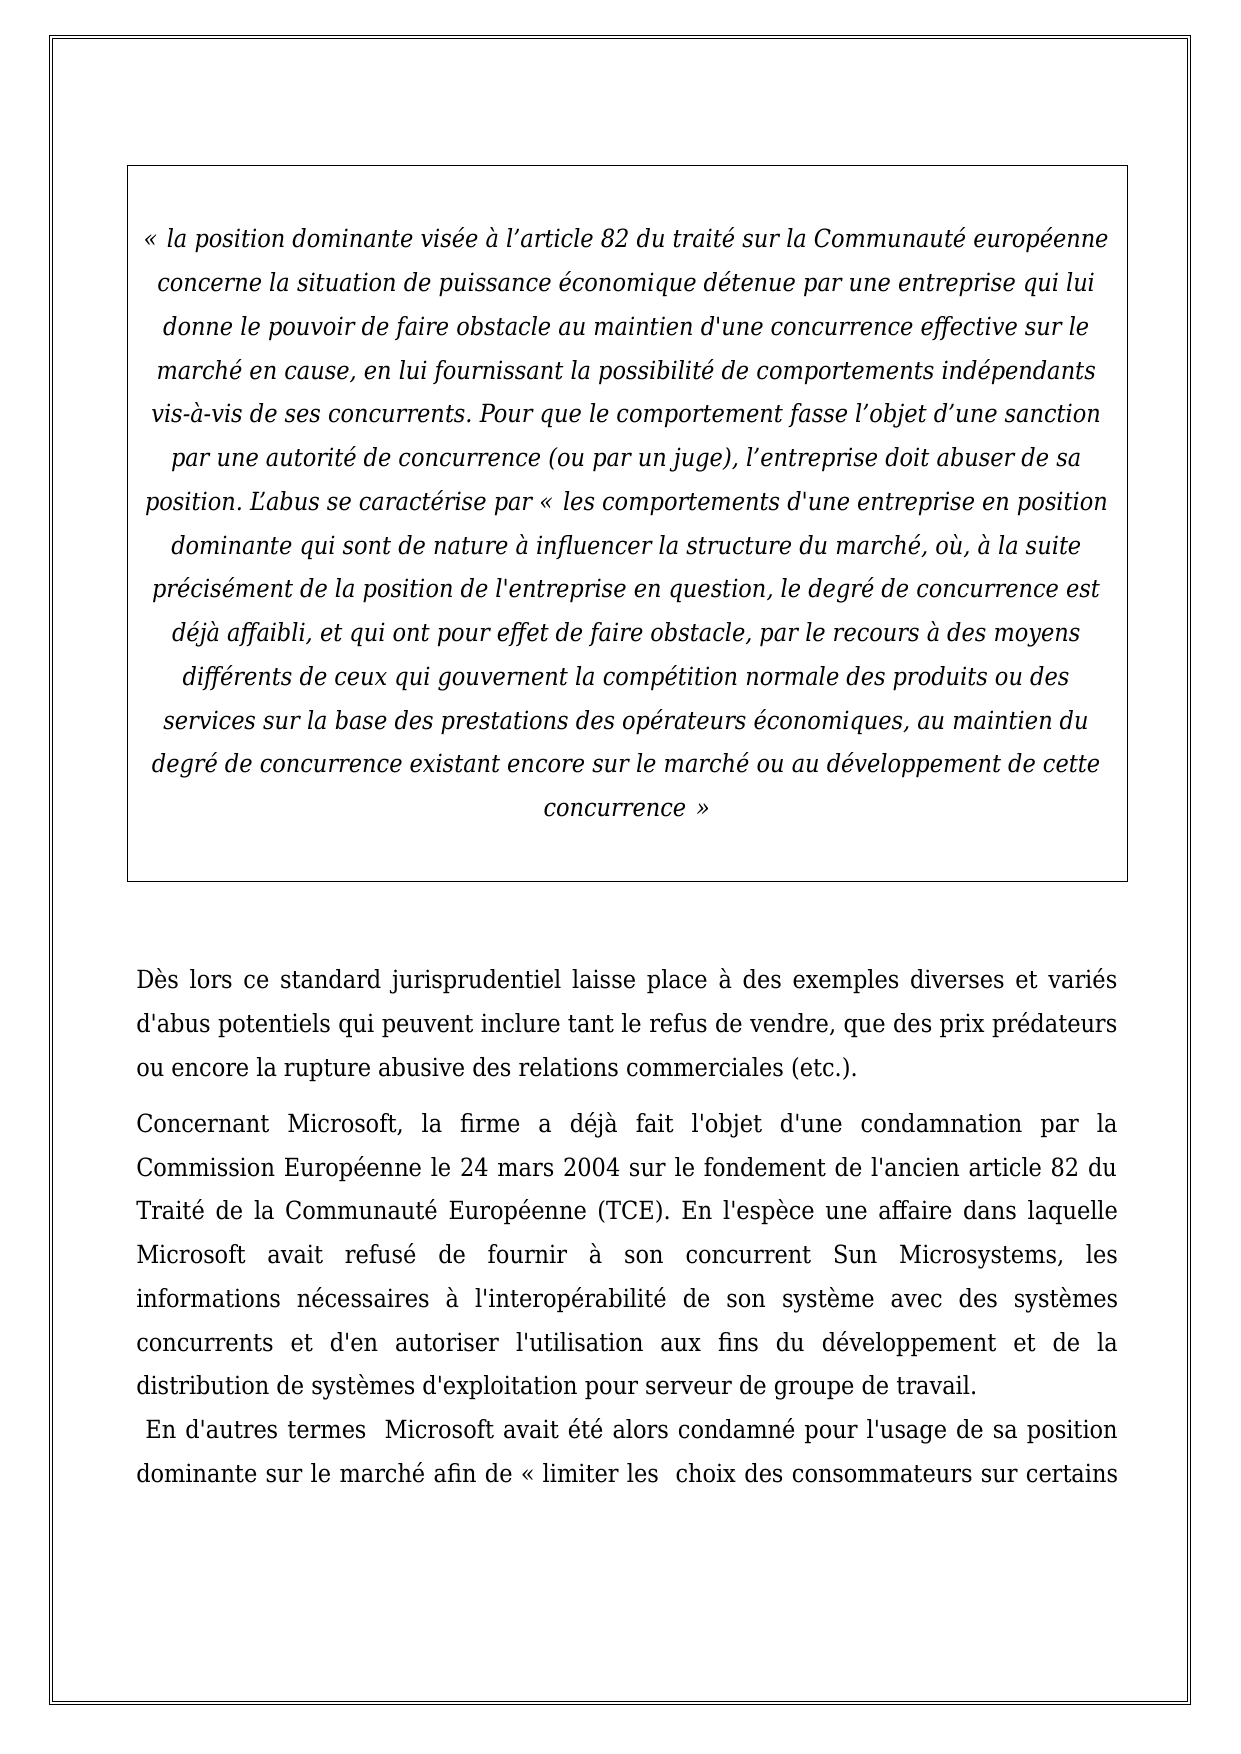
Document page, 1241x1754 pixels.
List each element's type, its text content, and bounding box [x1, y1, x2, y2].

text « la position dominante visée à l’article 82 du traité sur la Communauté européenne concerne la situation de puissance économique détenue par une entreprise qui lui donne le pouvoir de faire obstacle au maintien d'une concurrence effective sur le marché en cause, en lui fournissant la possibilité de comportements indépendants vis-à-vis de ses concurrents. Pour que le comportement fasse l’objet d’une sanction par une autorité de concurrence (ou par un juge), l’entreprise doit abuser de sa position. L’abus se caractérise par « les comportements d'une entreprise en position dominante qui sont de nature à influencer la structure du marché, où, à la suite précisément de la position de l'entreprise en question, le degré de concurrence est déjà affaibli, et qui ont pour effet de faire obstacle, par le recours à des moyens différents de ceux qui gouvernent la compétition normale des produits ou des services sur la base des prestations des opérateurs économiques, au maintien du degré de concurrence existant encore sur le marché ou au développement de cette concurrence » [128, 222, 1127, 823]
text En d'autres termes Microsoft avait été alors condamné pour l'usage de sa position dominante sur le marché afin de « limiter les choix des consommateurs sur certains [136, 1415, 1119, 1488]
text Concernant Microsoft, la firme a déjà fait l'objet d'une condamnation par la Commission Européenne le 24 mars 2004 sur le fondement de l'ancien article 82 du Traité de la Communauté Européenne (TCE). En l'espèce une affaire dans laquelle Microsoft avait refusé de fournir à son concurrent Sun Microsystems, les informations nécessaires à l'interopérabilité de son système avec des systèmes concurrents et d'en autoriser l'utilisation aux fins du développement et de la distribution de systèmes d'exploitation pour serveur de groupe de travail. [136, 1109, 1119, 1401]
text Dès lors ce standard jurisprudentiel laisse place à des exemples diverses et variés d'abus potentiels qui peuvent inclure tant le refus de vendre, que des prix prédateurs ou encore la rupture abusive des relations commerciales (etc.). [136, 965, 1119, 1082]
